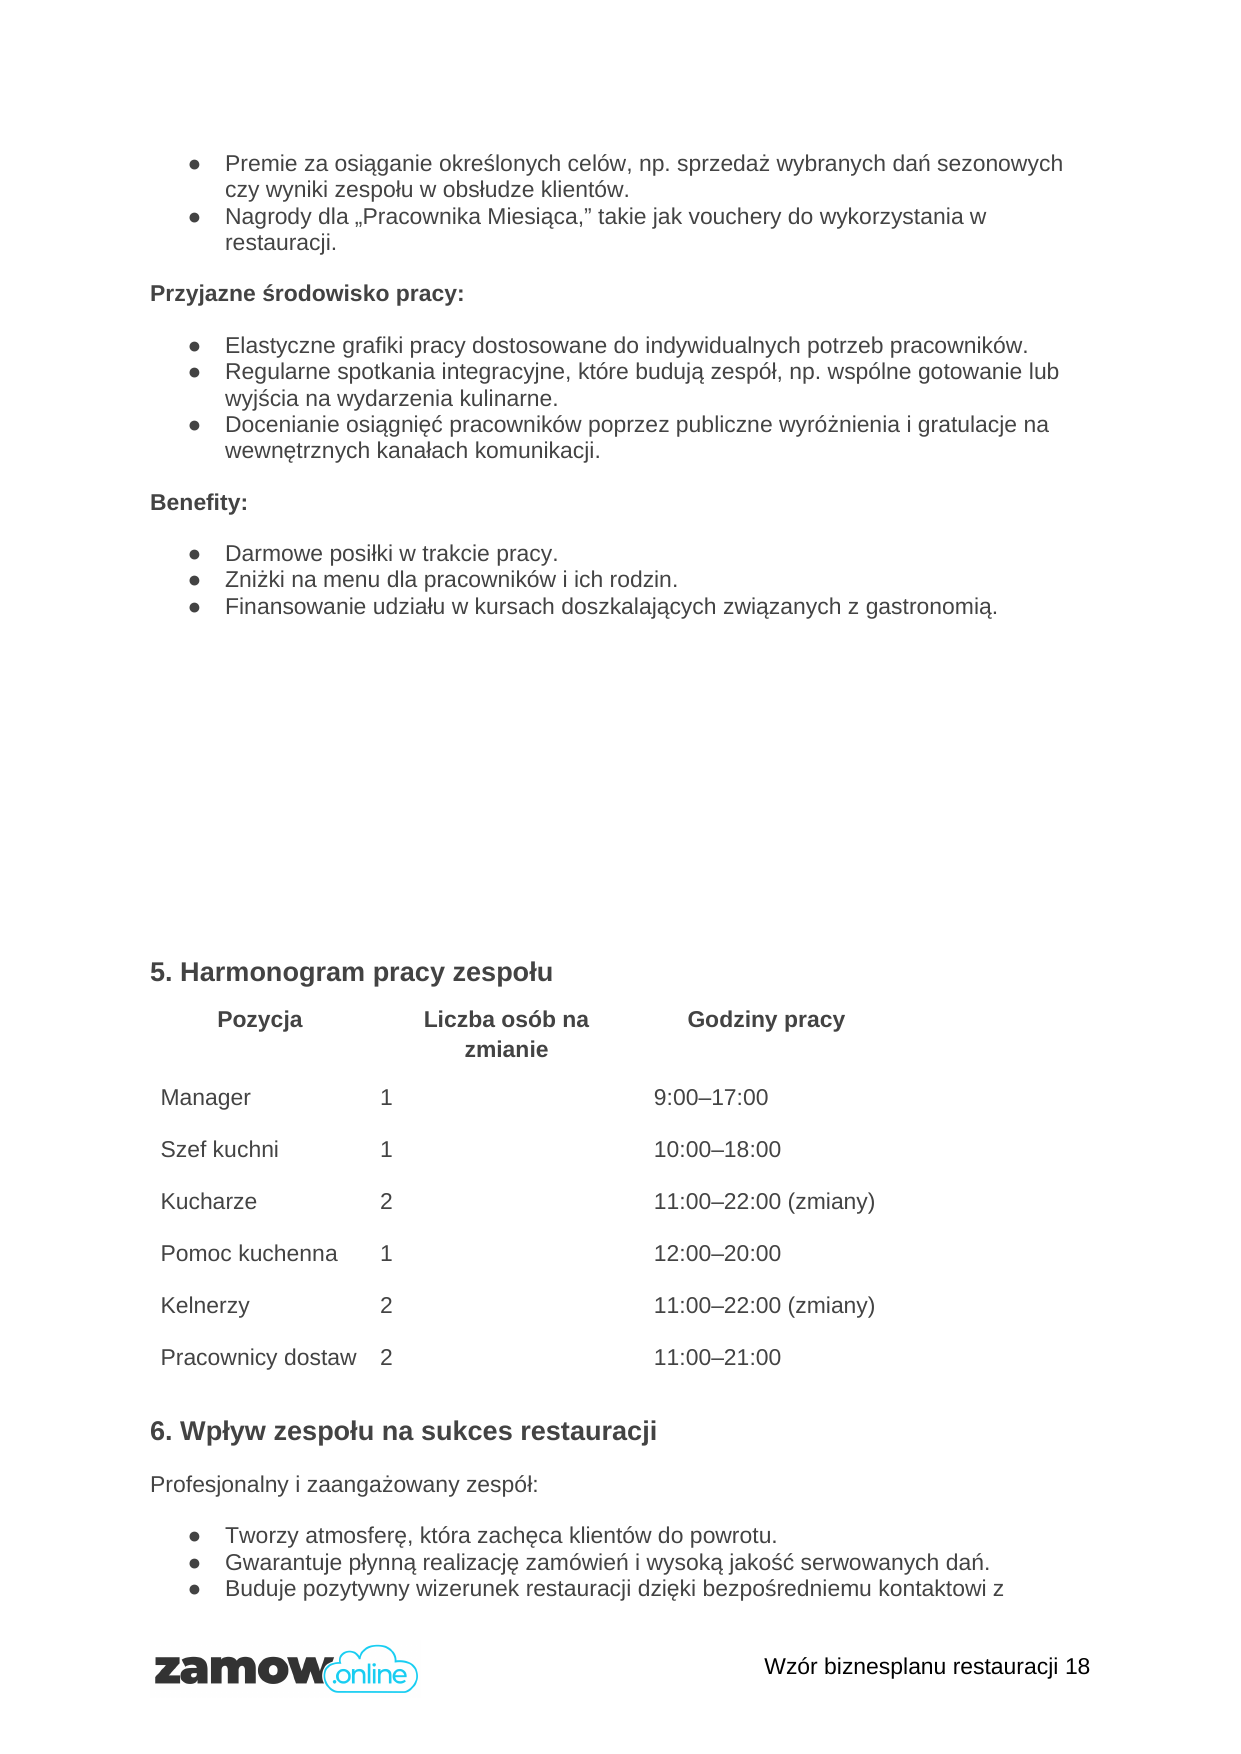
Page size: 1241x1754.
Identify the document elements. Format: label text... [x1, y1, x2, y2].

table_cell 1 [369, 1073, 643, 1125]
table_cell 11:00–22:00 (zmiany) [643, 1282, 889, 1334]
list Zniżki na menu dla pracowników i ich rodzin. [187, 566, 1090, 593]
table_cell Pomoc kuchenna [150, 1230, 369, 1282]
table_cell 9:00–17:00 [643, 1073, 889, 1125]
list Premie za osiąganie określonych celów, np. sprzedaż wybranych dań sezonowych czy wyniki zespołu w obsłudze klientów. [187, 150, 1090, 203]
list Elastyczne grafiki pracy dostosowane do indywidualnych potrzeb pracowników. [187, 332, 1090, 358]
table_cell 2 [369, 1334, 643, 1386]
list Buduje pozytywny wizerunek restauracji dzięki bezpośredniemu kontaktowi z [187, 1575, 1090, 1602]
text Benefity: [150, 488, 1090, 515]
table_header Godziny pracy [643, 996, 889, 1073]
table_cell Manager [150, 1073, 369, 1125]
list Tworzy atmosferę, która zachęca klientów do powrotu. [187, 1522, 1090, 1549]
list Docenianie osiągnięć pracowników poprzez publiczne wyróżnienia i gratulacje na wewnętrznych kanałach komunikacji. [187, 411, 1090, 463]
table_cell Kucharze [150, 1178, 369, 1229]
table_header Pozycja [150, 996, 369, 1073]
table_cell 11:00–21:00 [643, 1334, 889, 1386]
table_cell Kelnerzy [150, 1282, 369, 1334]
subtitle 5. Harmonogram pracy zespołu [150, 956, 1090, 987]
list Darmowe posiłki w trakcie pracy. [187, 540, 1090, 566]
table_cell 2 [369, 1282, 643, 1334]
table_cell 2 [369, 1178, 643, 1229]
table_cell Szef kuchni [150, 1125, 369, 1177]
picture [150, 1640, 422, 1698]
table_cell 12:00–20:00 [643, 1230, 889, 1282]
text Przyjazne środowisko pracy: [150, 280, 1090, 307]
list Finansowanie udziału w kursach doszkalających związanych z gastronomią. [187, 593, 1090, 619]
table_header Liczba osób na zmianie [369, 996, 643, 1073]
text Profesjonalny i zaangażowany zespół: [150, 1471, 1090, 1497]
table_cell Pracownicy dostaw [150, 1334, 369, 1386]
subtitle 6. Wpływ zespołu na sukces restauracji [150, 1415, 1090, 1446]
table_cell 1 [369, 1125, 643, 1177]
list Nagrody dla „Pracownika Miesiąca,” takie jak vouchery do wykorzystania w restauracji. [187, 203, 1090, 255]
list Regularne spotkania integracyjne, które budują zespół, np. wspólne gotowanie lub wyjścia na wydarzenia kulinarne. [187, 358, 1090, 411]
list Gwarantuje płynną realizację zamówień i wysoką jakość serwowanych dań. [187, 1549, 1090, 1575]
table_cell 10:00–18:00 [643, 1125, 889, 1177]
table_cell 11:00–22:00 (zmiany) [643, 1178, 889, 1229]
table_cell 1 [369, 1230, 643, 1282]
